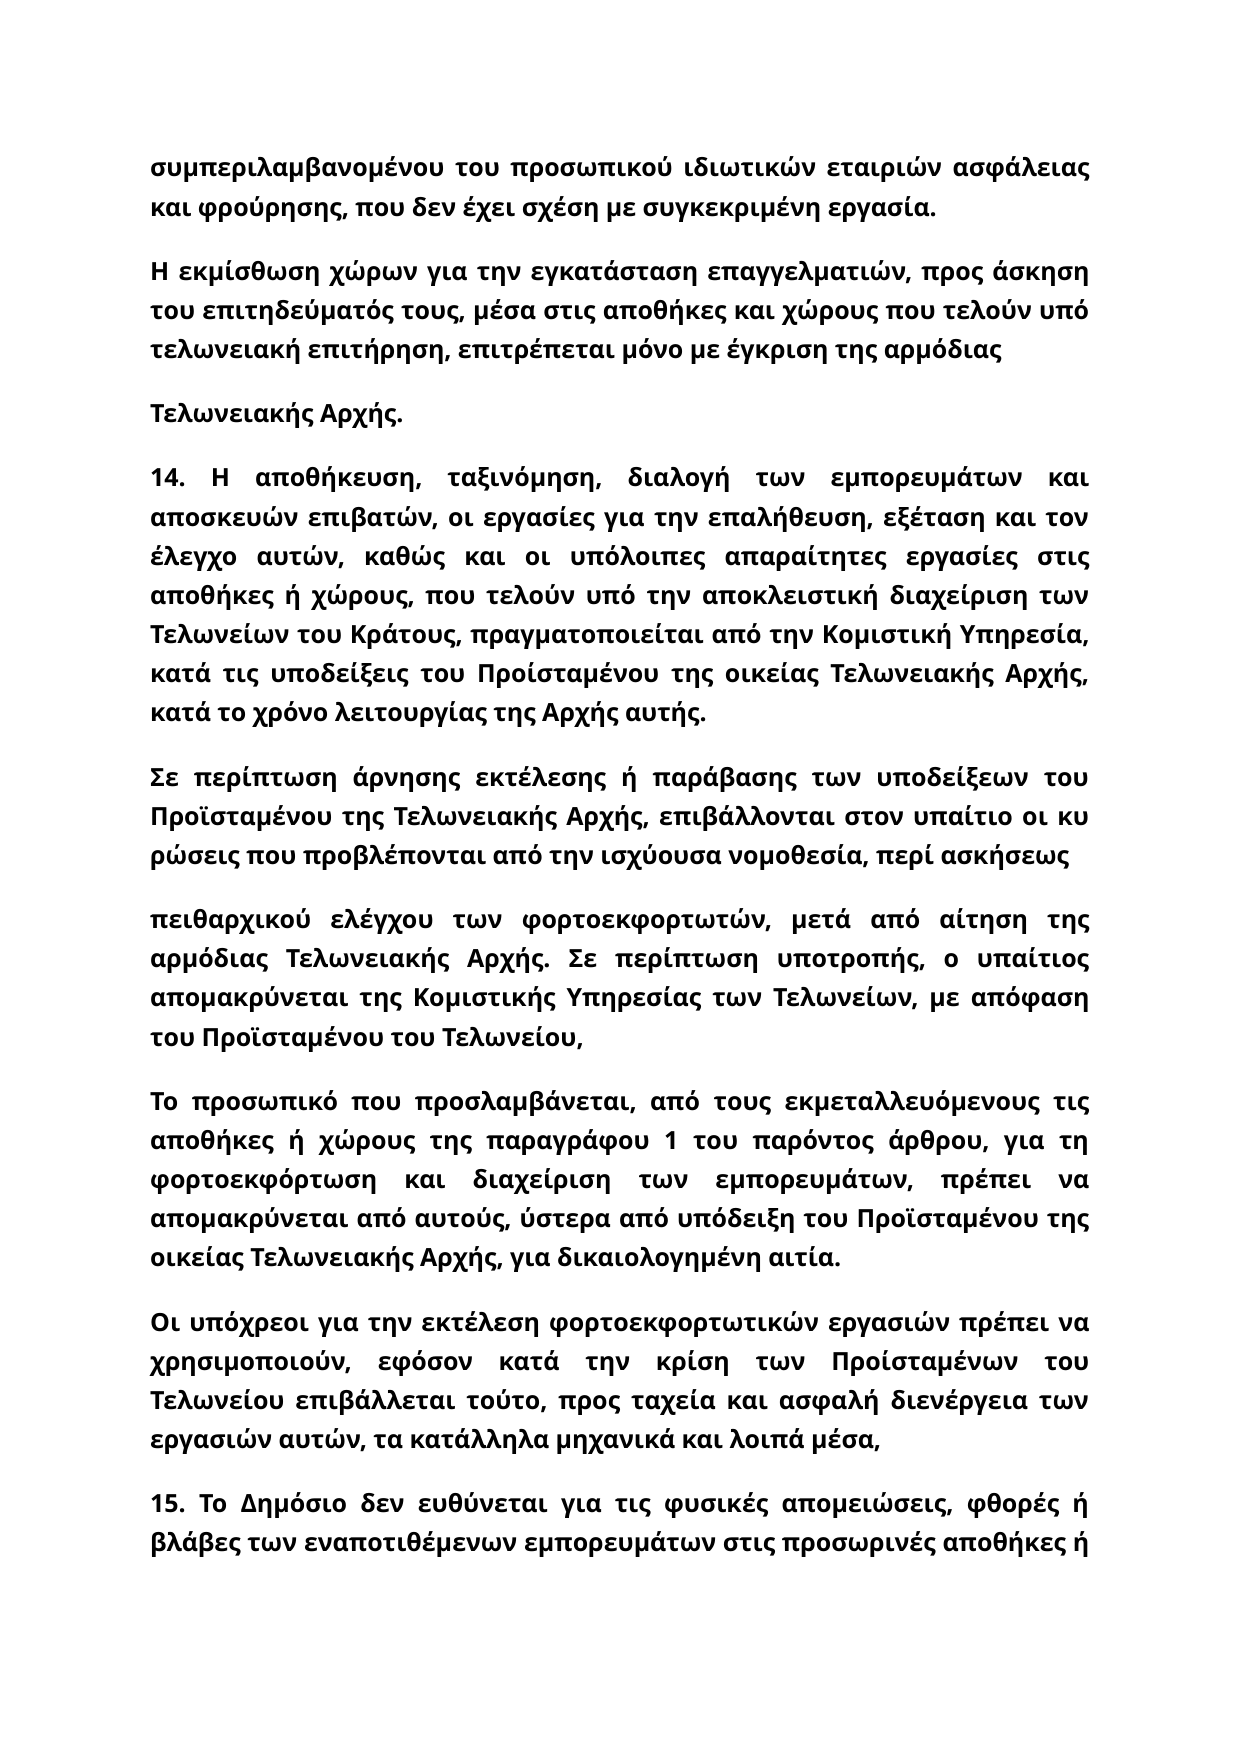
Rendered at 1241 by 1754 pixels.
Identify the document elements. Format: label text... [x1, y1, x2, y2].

text πειθαρχικού ελέγχου των φορτοεκφορτωτών, μετά από αίτηση της αρμόδιας Τελωνειακής Αρχής. Σε περίπτωση υποτροπής, ο υπαίτιος απομακρύνεται της Κομιστικής Υπηρεσίας των Τελωνείων, με απόφαση του Προϊσταμένου του Τελωνείου, [150, 902, 1090, 1053]
text Οι υπόχρεοι για την εκτέλεση φορτοεκφορτωτικών εργασιών πρέπει να χρησιμοποιούν, εφόσον κατά την κρίση των Προίσταμένων του Τελωνείου επιβάλλεται τούτο, προς ταχεία και ασφαλή διενέργεια των εργασιών αυτών, τα κατάλληλα μηχανικά και λοιπά μέσα, [150, 1304, 1090, 1456]
text 14. Η αποθήκευση, ταξινόμηση, διαλογή των εμπορευμάτων και αποσκευών επιβατών, οι εργασίες για την επαλήθευση, εξέταση και τον έλεγχο αυτών, καθώς και οι υπόλοιπες απαραίτητες εργασίες στις αποθήκες ή χώρους, που τελούν υπό την αποκλειστική διαχείριση των Τελωνείων του Κράτους, πραγματοποιείται από την Κομιστική Υπηρεσία, κατά τις υποδείξεις του Προίσταμένου της οικείας Τελωνειακής Αρχής, κατά το χρόνο λειτουργίας της Αρχής αυτής. [150, 460, 1090, 729]
text Σε περίπτωση άρνησης εκτέλεσης ή παράβασης των υποδείξεων του Προϊσταμένου της Τελωνειακής Αρχής, επιβάλλονται στον υπαίτιο οι κυ ρώσεις που προβλέπονται από την ισχύουσα νομοθεσία, περί ασκήσεως [150, 759, 1090, 872]
text Η εκμίσθωση χώρων για την εγκατάσταση επαγγελματιών, προς άσκηση του επιτηδεύματός τους, μέσα στις αποθήκες και χώρους που τελούν υπό τελωνειακή επιτήρηση, επιτρέπεται μόνο με έγκριση της αρμόδιας [150, 253, 1090, 366]
text Τελωνειακής Αρχής. [150, 396, 1090, 430]
text συμπεριλαμβανομένου του προσωπικού ιδιωτικών εταιριών ασφάλειας και φρούρησης, που δεν έχει σχέση με συγκεκριμένη εργασία. [150, 150, 1090, 223]
text Το προσωπικό που προσλαμβάνεται, από τους εκμεταλλευόμενους τις αποθήκες ή χώρους της παραγράφου 1 του παρόντος άρθρου, για τη φορτοεκφόρτωση και διαχείριση των εμπορευμάτων, πρέπει να απομακρύνεται από αυτούς, ύστερα από υπόδειξη του Προϊσταμένου της οικείας Τελωνειακής Αρχής, για δικαιολογημένη αιτία. [150, 1083, 1090, 1274]
text 15. Το Δημόσιο δεν ευθύνεται για τις φυσικές απομειώσεις, φθορές ή βλάβες των εναποτιθέμενων εμπορευμάτων στις προσωρινές αποθήκες ή [150, 1486, 1090, 1559]
